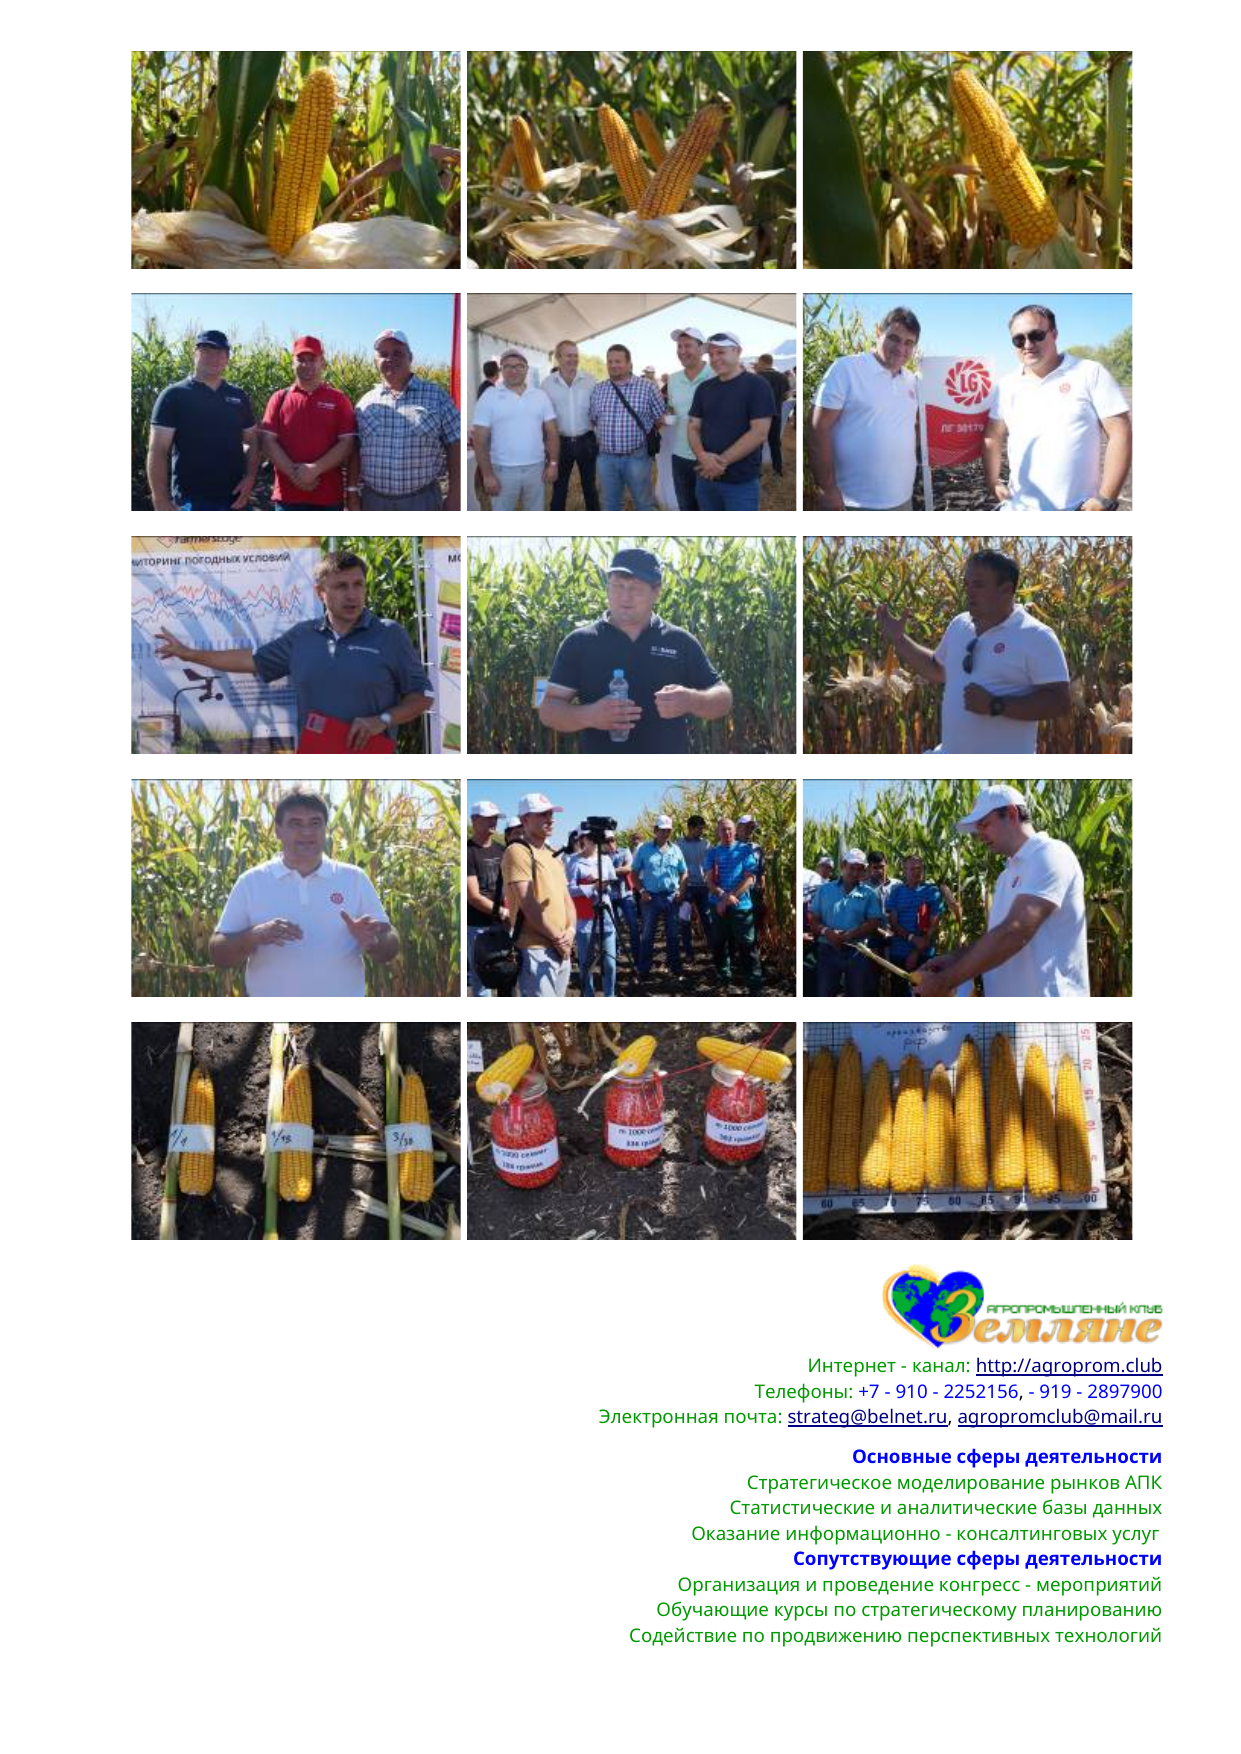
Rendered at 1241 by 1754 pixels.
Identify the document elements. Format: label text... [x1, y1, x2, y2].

text Обучающие курсы по стратегическому планированию [131, 1597, 1162, 1622]
text Статистические и аналитические базы данных [131, 1495, 1162, 1520]
text Телефоны: +7 - 910 - 2252156, - 919 - 2897900 [131, 1378, 1162, 1403]
text Интернет - канал: http://agroprom.club [131, 1352, 1162, 1378]
text Сопутствующие сферы деятельности [131, 1546, 1162, 1571]
text Организация и проведение конгресс - мероприятий [131, 1571, 1162, 1597]
text Содействие по продвижению перспективных технологий [131, 1622, 1162, 1648]
text Оказание информационно - консалтинговых услуг [131, 1520, 1162, 1546]
text Стратегическое моделирование рынков АПК [131, 1469, 1162, 1495]
text Основные сферы деятельности [131, 1444, 1162, 1469]
text Электронная почта: strateg@belnet.ru, agropromclub@mail.ru [131, 1403, 1162, 1429]
